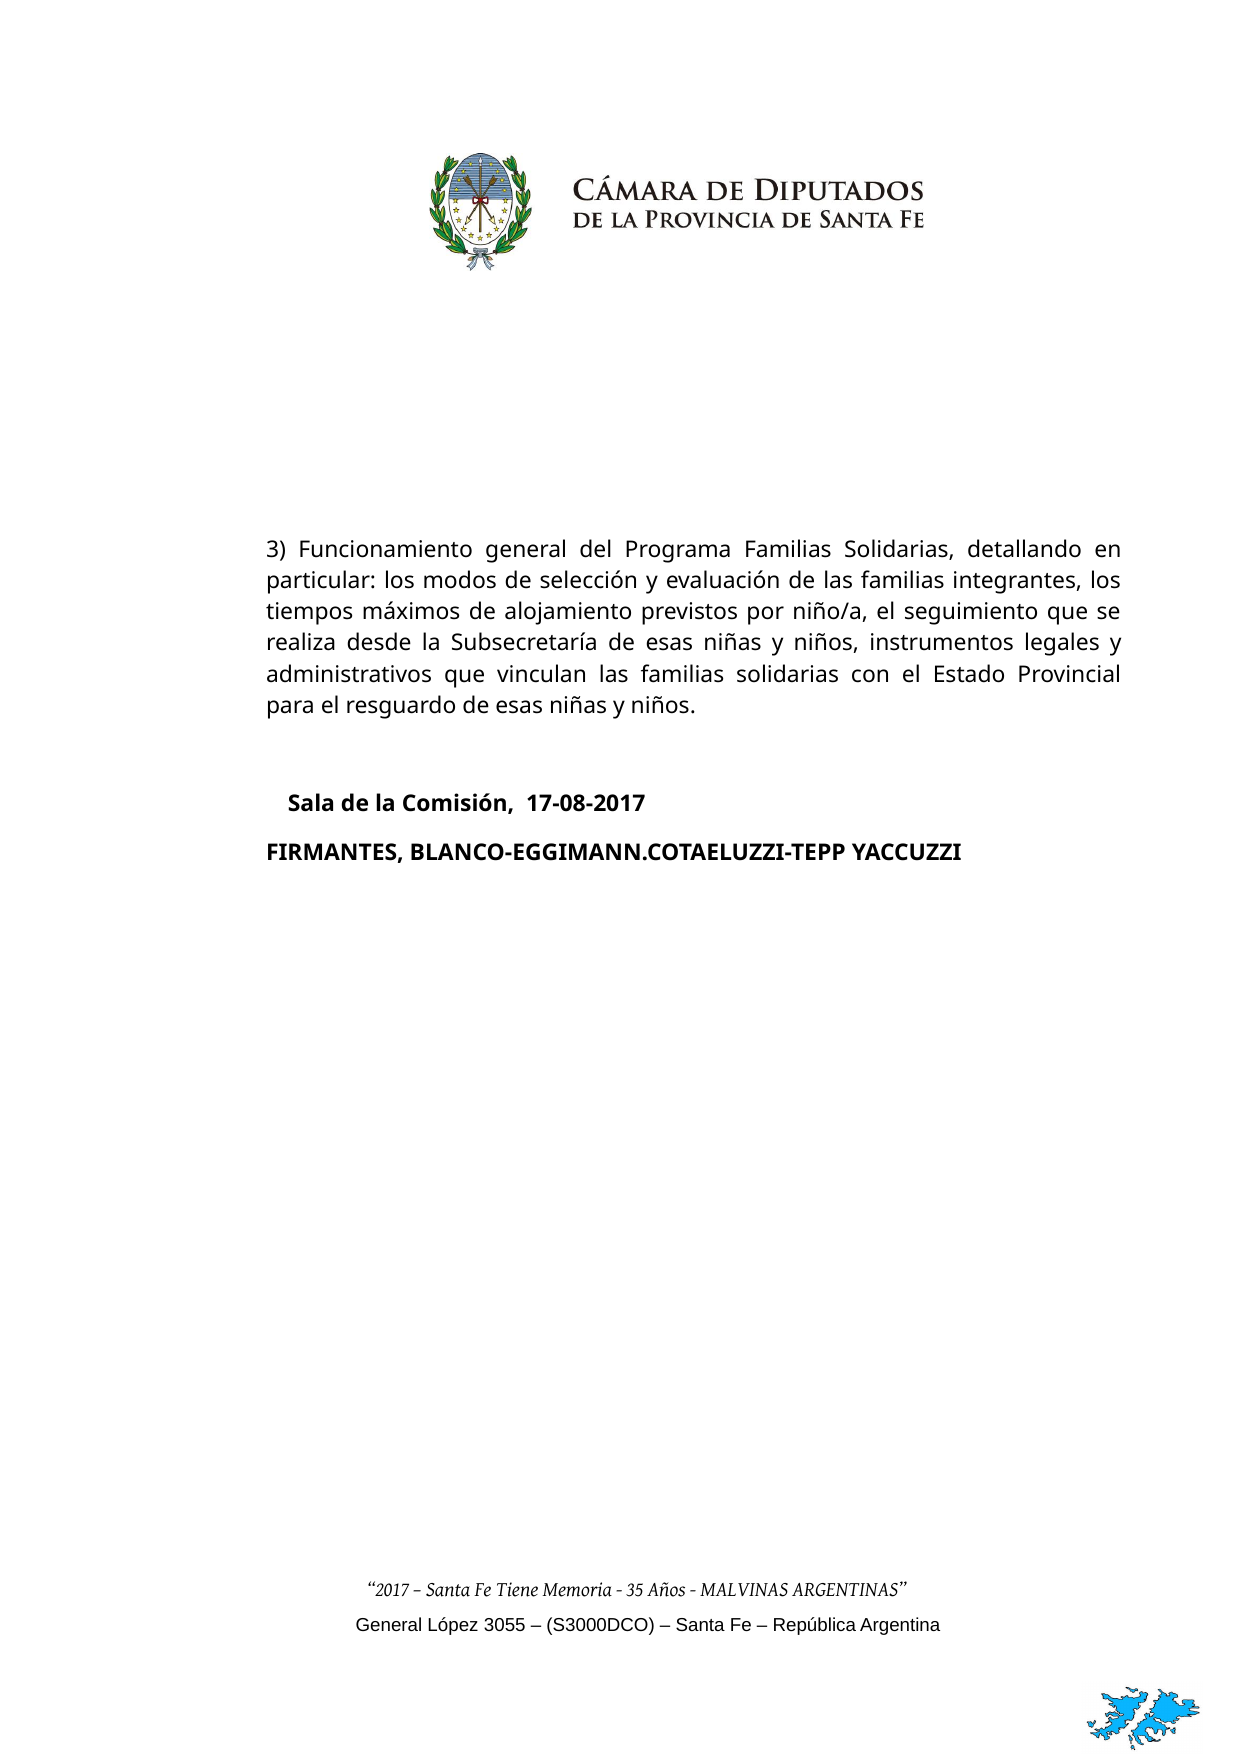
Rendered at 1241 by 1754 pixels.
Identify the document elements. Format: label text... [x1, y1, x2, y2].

text Sala de la Comisión, 17-08-2017 [266, 787, 1122, 818]
picture [1080, 1681, 1203, 1754]
text 3) Funcionamiento general del Programa Familias Solidarias, detallando en particular: los modos de selección y evaluación de las familias integrantes, los tiempos máximos de alojamiento previstos por niño/a, el seguimiento que se realiza desde la Subsecretaría de esas niñas y niños, instrumentos legales y administrativos que vinculan las familias solidarias con el Estado Provincial para el resguardo de esas niñas y niños. [266, 532, 1122, 720]
text FIRMANTES, BLANCO-EGGIMANN.COTAELUZZI-TEPP YACCUZZI [266, 836, 1122, 867]
picture [429, 153, 924, 275]
